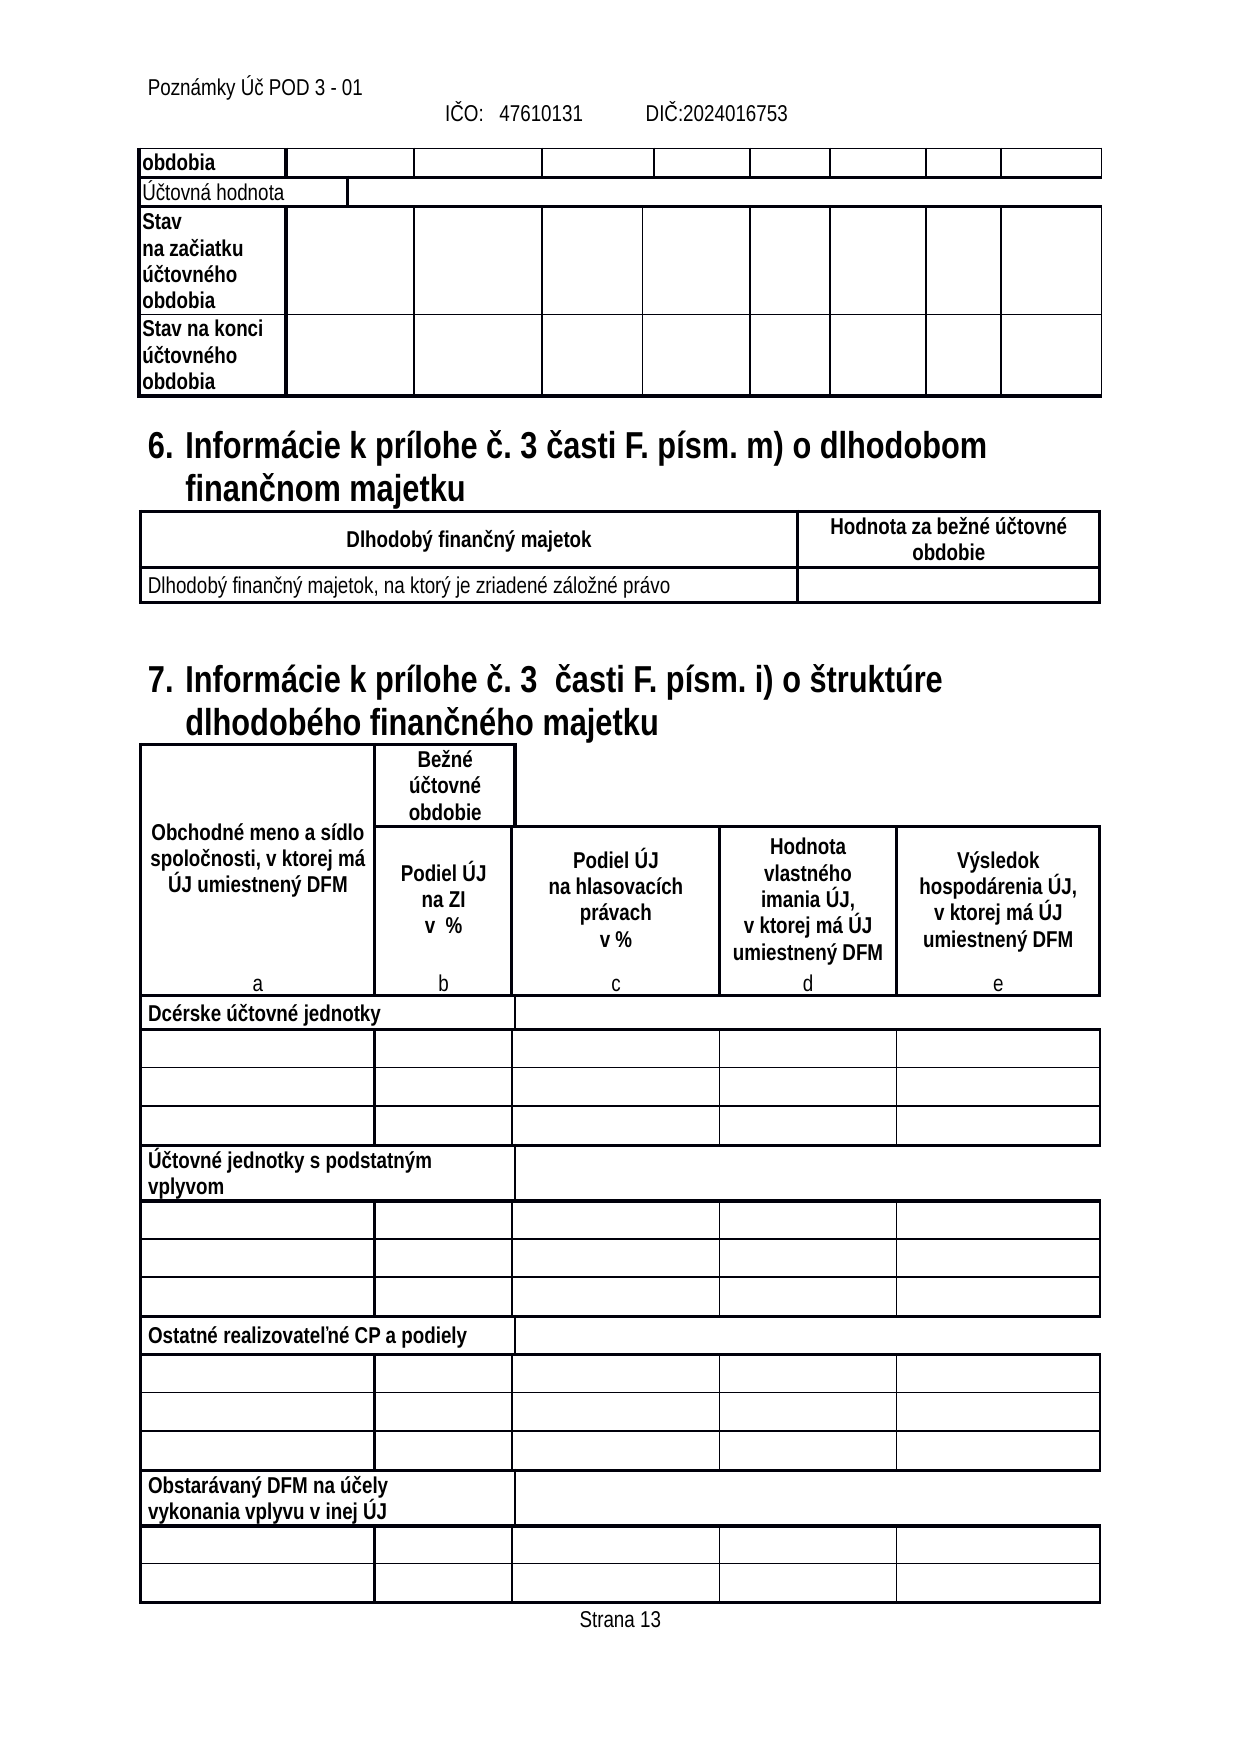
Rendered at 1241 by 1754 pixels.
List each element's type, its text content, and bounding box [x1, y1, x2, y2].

table_cell [543, 315, 642, 394]
table_cell [513, 1068, 719, 1105]
table_cell [415, 208, 541, 314]
table_cell [927, 315, 1000, 394]
table_cell Podiel ÚJ na ZI v % [376, 828, 510, 970]
table_cell Podiel ÚJ na hlasovacích právach v % [513, 828, 718, 970]
table_cell [415, 149, 541, 176]
table_cell [896, 1318, 1100, 1353]
table_cell Účtovná hodnota [141, 179, 346, 205]
table_cell [751, 208, 829, 314]
table_cell [376, 1528, 511, 1563]
table_cell [142, 1356, 373, 1392]
table_cell [142, 1393, 373, 1430]
table_cell [897, 1203, 1099, 1238]
table_cell [799, 569, 1098, 601]
table_cell [516, 1318, 719, 1353]
table_cell [897, 1393, 1099, 1430]
table_cell [719, 1318, 896, 1353]
table_cell [376, 1393, 511, 1430]
table_cell [720, 1278, 896, 1315]
table_cell [288, 315, 413, 394]
table_cell Dcérske účtovné jednotky [142, 997, 514, 1028]
table_cell [543, 149, 653, 176]
table_cell [142, 1528, 373, 1563]
table_cell [513, 1564, 719, 1601]
table_cell [897, 1528, 1099, 1563]
table_cell [750, 179, 830, 205]
table_cell [142, 1068, 373, 1105]
table_cell [720, 1393, 896, 1430]
table_cell [927, 149, 1000, 176]
table_cell [896, 1147, 1100, 1199]
table_cell [513, 1528, 719, 1563]
table_cell [376, 1240, 511, 1276]
table_cell [513, 1107, 719, 1143]
table_cell [1002, 149, 1101, 176]
table_header Obchodné meno a sídlo spoločnosti, v ktorej má ÚJ umiestnený DFM [142, 746, 373, 970]
table_cell [376, 1031, 511, 1067]
table_cell [719, 1147, 896, 1199]
table_cell [897, 1356, 1099, 1392]
table_cell [142, 1564, 373, 1601]
table_cell [516, 1472, 719, 1524]
table_cell [896, 1472, 1100, 1524]
table_cell e [898, 970, 1098, 994]
table_cell a [142, 970, 373, 994]
table_cell Ostatné realizovateľné CP a podiely [142, 1318, 514, 1353]
table_cell [376, 1564, 511, 1601]
table_cell [831, 315, 925, 394]
table_header Dlhodobý finančný majetok [142, 513, 796, 566]
table_cell [376, 1068, 511, 1105]
table_cell [720, 1432, 896, 1468]
table_cell b [376, 970, 510, 994]
table_cell [655, 149, 749, 176]
table_cell [376, 1278, 511, 1315]
table_header Bežné účtovné obdobie [376, 746, 513, 825]
table_cell [720, 1031, 896, 1067]
list Informácie k prílohe č. 3 časti F. písm. m) o dlhodobom finančnom majetku [148, 424, 1092, 510]
table_cell [831, 208, 925, 314]
table_cell [513, 1278, 719, 1315]
list Informácie k prílohe č. 3 časti F. písm. i) o štruktúre dlhodobého finančného majetku [148, 657, 1092, 743]
table_header [719, 743, 896, 825]
table_cell [643, 315, 749, 394]
table_header [896, 743, 1100, 825]
table_cell [897, 1068, 1099, 1105]
table_cell [513, 1031, 719, 1067]
table_cell Výsledok hospodárenia ÚJ, v ktorej má ÚJ umiestnený DFM [898, 828, 1098, 970]
table_cell [513, 1203, 719, 1238]
table_cell [720, 1356, 896, 1392]
table_cell [751, 149, 829, 176]
table_header [517, 743, 719, 825]
table_header Hodnota za bežné účtovné obdobie [799, 513, 1098, 566]
table_cell [516, 997, 719, 1028]
table_cell [349, 179, 414, 205]
table_cell Dlhodobý finančný majetok, na ktorý je zriadené záložné právo [142, 569, 796, 601]
table_cell [1002, 315, 1101, 394]
table_cell [513, 1393, 719, 1430]
table_cell [643, 208, 749, 314]
table_cell [897, 1278, 1099, 1315]
table_cell Účtovné jednotky s podstatným vplyvom [142, 1147, 514, 1199]
table_cell [720, 1068, 896, 1105]
table_cell [376, 1107, 511, 1143]
table_cell [516, 1147, 719, 1199]
table_cell [142, 1432, 373, 1468]
table_cell [719, 997, 896, 1028]
table_cell [719, 1472, 896, 1524]
table_cell [751, 315, 829, 394]
table_cell [897, 1432, 1099, 1468]
table_cell [720, 1528, 896, 1563]
table_cell obdobia [141, 149, 284, 176]
table_cell [513, 1240, 719, 1276]
table_cell [513, 1432, 719, 1468]
table_cell [415, 315, 541, 394]
table_cell [376, 1203, 511, 1238]
table_cell [142, 1203, 373, 1238]
table_cell [513, 1356, 719, 1392]
table_cell [897, 1240, 1099, 1276]
table_cell [642, 179, 654, 205]
table_cell [537, 179, 542, 205]
table_cell [896, 997, 1100, 1028]
table_cell d [721, 970, 895, 994]
table_cell [831, 149, 925, 176]
table_cell [720, 1564, 896, 1601]
table_cell [1002, 208, 1101, 314]
table_cell [142, 1031, 373, 1067]
table_cell Obstarávaný DFM na účely vykonania vplyvu v inej ÚJ [142, 1472, 514, 1524]
table_cell Hodnota vlastného imania ÚJ, v ktorej má ÚJ umiestnený DFM [721, 828, 895, 970]
table_cell [897, 1031, 1099, 1067]
table_cell [542, 179, 642, 205]
table_cell [720, 1240, 896, 1276]
table_cell [142, 1278, 373, 1315]
table_cell [288, 149, 413, 176]
table_cell [897, 1107, 1099, 1143]
table_cell [414, 179, 537, 205]
table_cell [720, 1107, 896, 1143]
table_cell [654, 179, 750, 205]
table_cell [288, 208, 413, 314]
table_cell [926, 179, 1001, 205]
table_cell [376, 1356, 511, 1392]
table_cell [720, 1203, 896, 1238]
table_cell Stav na konci účtovného obdobia [141, 315, 284, 394]
table_cell [376, 1432, 511, 1468]
table_cell [927, 208, 1000, 314]
table_cell c [513, 970, 718, 994]
table_cell [1001, 179, 1101, 205]
table_cell [897, 1564, 1099, 1601]
table_cell [142, 1107, 373, 1143]
table_cell [543, 208, 642, 314]
table_cell [142, 1240, 373, 1276]
table_cell Stav na začiatku účtovného obdobia [141, 208, 284, 314]
table_cell [830, 179, 926, 205]
